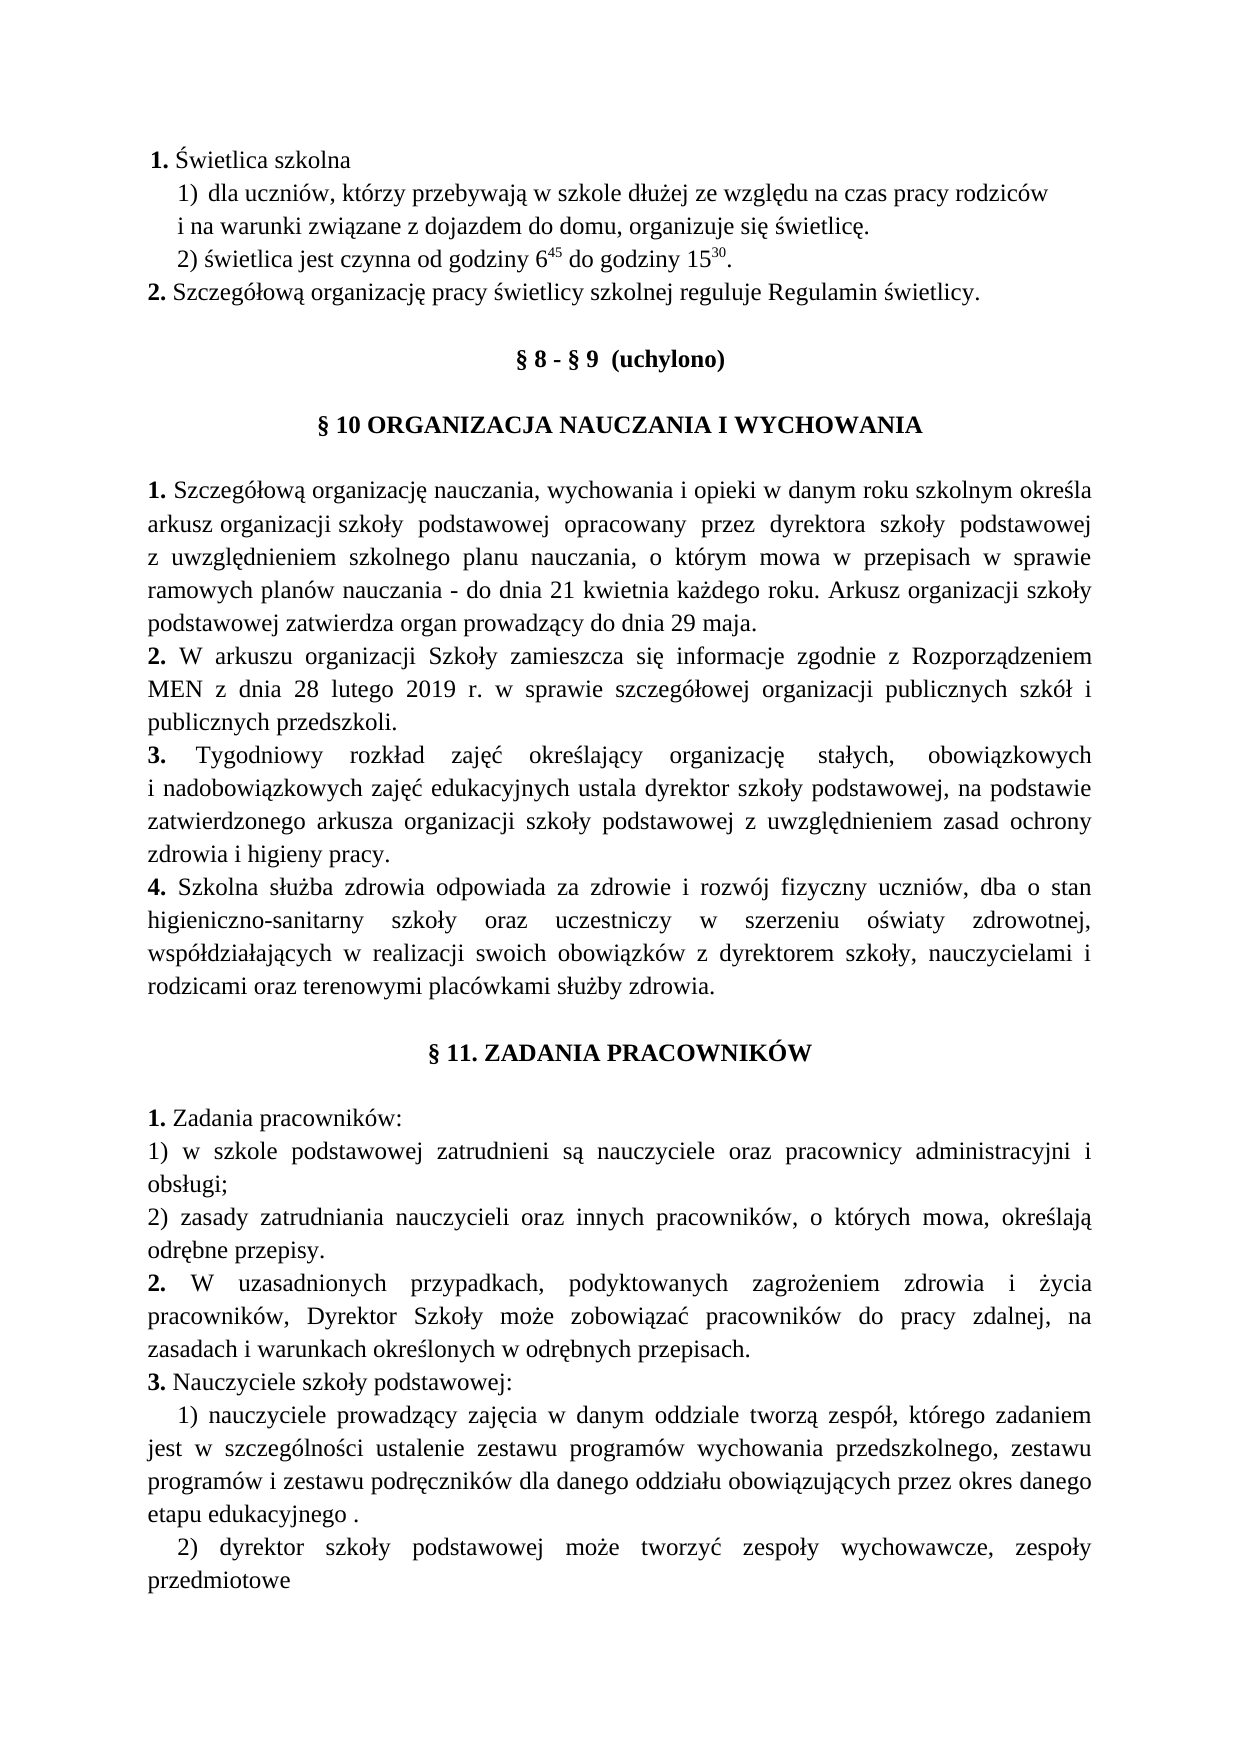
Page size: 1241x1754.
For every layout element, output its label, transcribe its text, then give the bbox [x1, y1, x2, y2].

list nauczyciele prowadzący zajęcia w danym oddziale tworzą zespół, którego zadaniem jest w szczególności ustalenie zestawu programów wychowania przedszkolnego, zestawu programów i zestawu podręczników dla danego oddziału obowiązujących przez okres danego etapu edukacyjnego . [147, 1400, 1092, 1528]
subtitle § 8 - § 9 (uchylono) [176, 344, 1064, 373]
list świetlica jest czynna od godziny 645 do godziny 1530. [177, 244, 1173, 273]
list dyrektor szkoły podstawowej może tworzyć zespoły wychowawcze, zespoły przedmiotowe [147, 1532, 1092, 1594]
list W arkuszu organizacji Szkoły zamieszcza się informacje zgodnie z Rozporządzeniem MEN z dnia 28 lutego 2019 r. w sprawie szczegółowej organizacji publicznych szkół i publicznych przedszkoli. [147, 641, 1093, 736]
list Świetlica szkolna [150, 145, 1173, 174]
subtitle § 11. ZADANIA PRACOWNIKÓW [176, 1038, 1064, 1066]
list Zadania pracowników: [147, 1103, 1173, 1132]
list w szkole podstawowej zatrudnieni są nauczyciele oraz pracownicy administracyjni i obsługi; [147, 1136, 1093, 1198]
list W uzasadnionych przypadkach, podyktowanych zagrożeniem zdrowia i życia pracowników, Dyrektor Szkoły może zobowiązać pracowników do pracy zdalnej, na zasadach i warunkach określonych w odrębnych przepisach. [147, 1268, 1092, 1363]
text § 10 ORGANIZACJA NAUCZANIA I WYCHOWANIA [176, 410, 1064, 439]
list Nauczyciele szkoły podstawowej: [147, 1367, 1173, 1396]
list Szczegółową organizację pracy świetlicy szkolnej reguluje Regulamin świetlicy. [147, 277, 1173, 306]
list Szczegółową organizację nauczania, wychowania i opieki w danym roku szkolnym określa arkusz organizacji szkoły podstawowej opracowany przez dyrektora szkoły podstawowej z uwzględnieniem szkolnego planu nauczania, o którym mowa w przepisach w sprawie ramowych planów nauczania - do dnia 21 kwietnia każdego roku. Arkusz organizacji szkoły podstawowej zatwierdza organ prowadzący do dnia 29 maja. [147, 476, 1093, 636]
list Tygodniowy rozkład zajęć określający organizację stałych, obowiązkowych i nadobowiązkowych zajęć edukacyjnych ustala dyrektor szkoły podstawowej, na podstawie zatwierdzonego arkusza organizacji szkoły podstawowej z uwzględnieniem zasad ochrony zdrowia i higieny pracy. [147, 740, 1092, 868]
list dla uczniów, którzy przebywają w szkole dłużej ze względu na czas pracy rodziców i na warunki związane z dojazdem do domu, organizuje się świetlicę. [177, 178, 1092, 240]
list Szkolna służba zdrowia odpowiada za zdrowie i rozwój fizyczny uczniów, dba o stan higieniczno-sanitarny szkoły oraz uczestniczy w szerzeniu oświaty zdrowotnej, współdziałających w realizacji swoich obowiązków z dyrektorem szkoły, nauczycielami i rodzicami oraz terenowymi placówkami służby zdrowia. [147, 872, 1092, 1000]
list zasady zatrudniania nauczycieli oraz innych pracowników, o których mowa, określają odrębne przepisy. [147, 1202, 1092, 1264]
